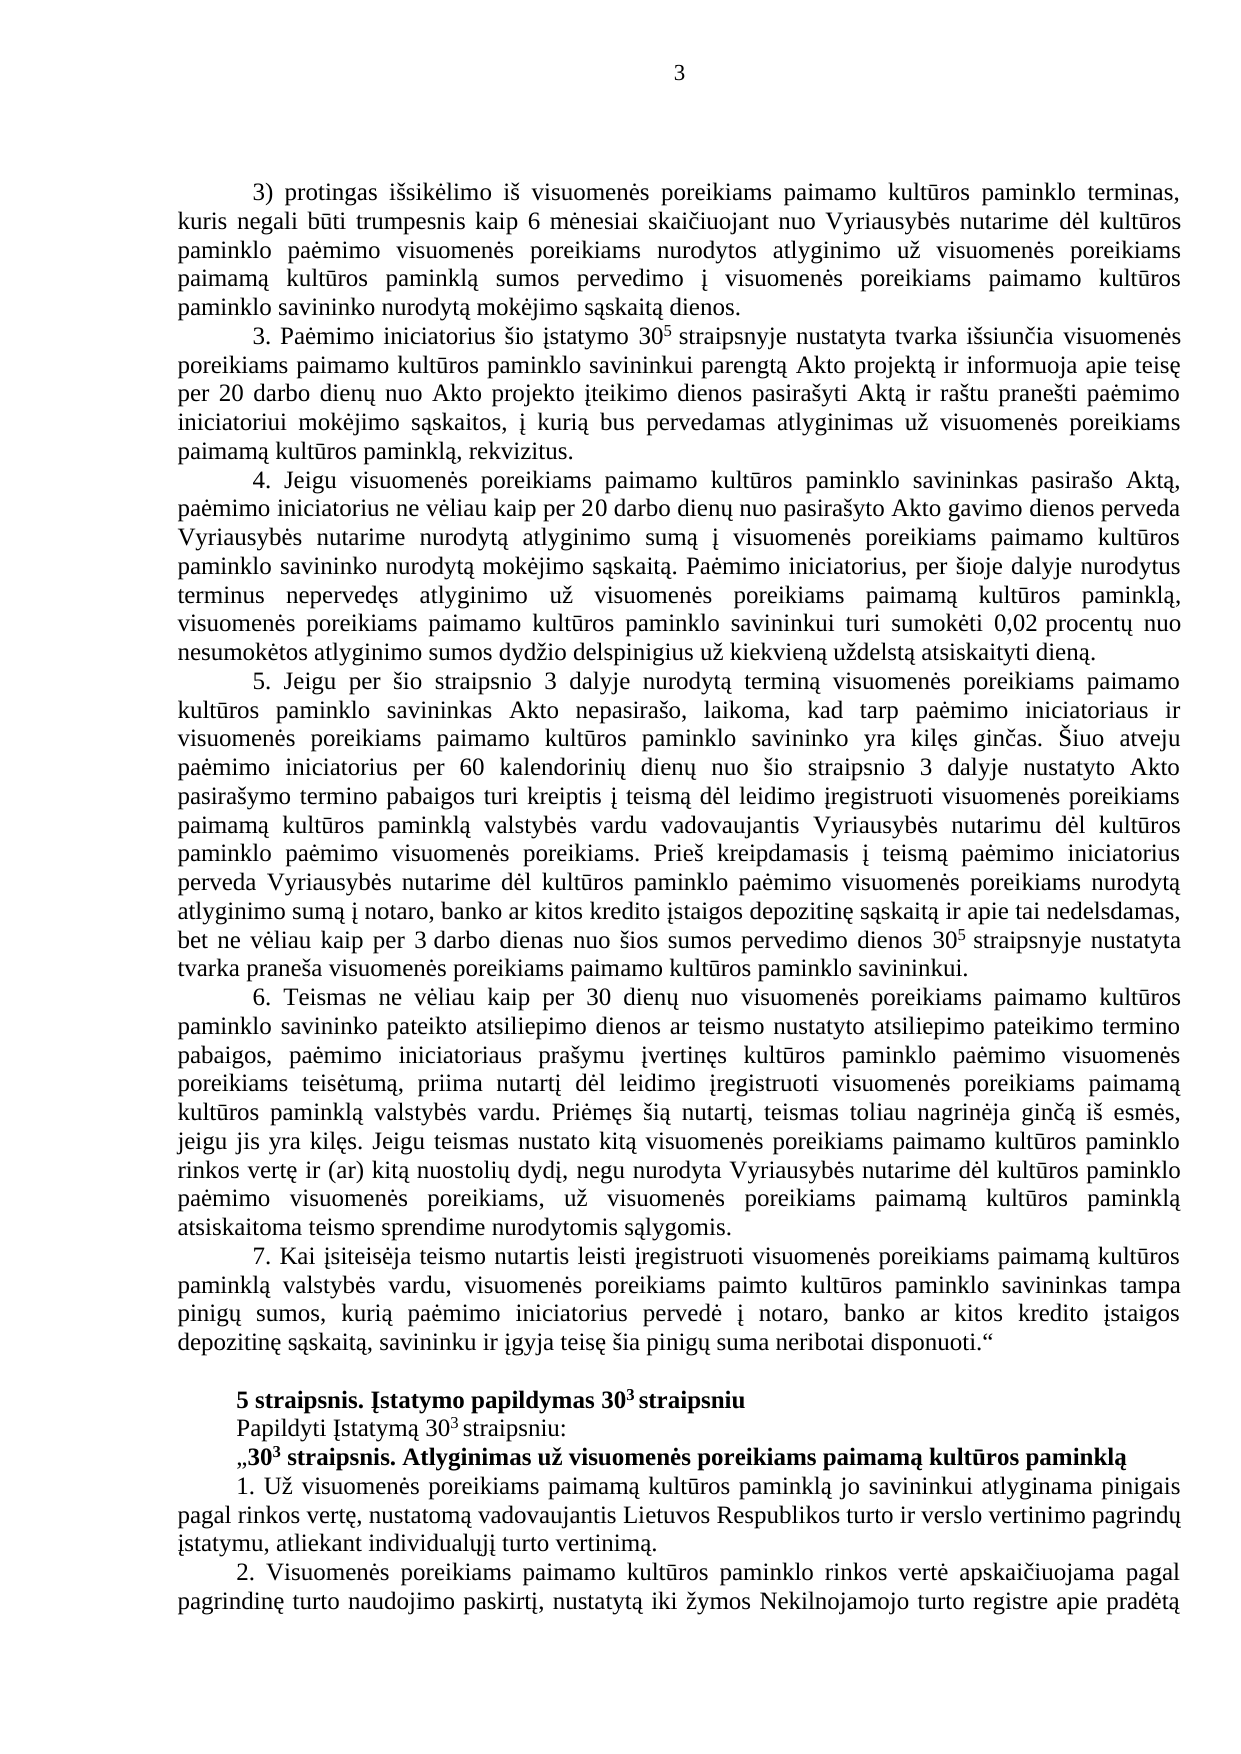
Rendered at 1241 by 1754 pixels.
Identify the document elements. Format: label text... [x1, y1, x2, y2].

text 3) protingas išsikėlimo iš visuomenės poreikiams paimamo kultūros paminklo terminas, kuris negali būti trumpesnis kaip 6 mėnesiai skaičiuojant nuo Vyriausybės nutarime dėl kultūros paminklo paėmimo visuomenės poreikiams nurodytos atlyginimo už visuomenės poreikiams paimamą kultūros paminklą sumos pervedimo į visuomenės poreikiams paimamo kultūros paminklo savininko nurodytą mokėjimo sąskaitą dienos. [177, 177, 1181, 321]
text 7. Kai įsiteisėja teismo nutartis leisti įregistruoti visuomenės poreikiams paimamą kultūros paminklą valstybės vardu, visuomenės poreikiams paimto kultūros paminklo savininkas tampa pinigų sumos, kurią paėmimo iniciatorius pervedė į notaro, banko ar kitos kredito įstaigos depozitinę sąskaitą, savininku ir įgyja teisę šia pinigų suma neribotai disponuoti.“ [177, 1241, 1181, 1356]
text 4. Jeigu visuomenės poreikiams paimamo kultūros paminklo savininkas pasirašo Aktą, paėmimo iniciatorius ne vėliau kaip per 20 darbo dienų nuo pasirašyto Akto gavimo dienos perveda Vyriausybės nutarime nurodytą atlyginimo sumą į visuomenės poreikiams paimamo kultūros paminklo savininko nurodytą mokėjimo sąskaitą. Paėmimo iniciatorius, per šioje dalyje nurodytus terminus nepervedęs atlyginimo už visuomenės poreikiams paimamą kultūros paminklą, visuomenės poreikiams paimamo kultūros paminklo savininkui turi sumokėti 0,02 procentų nuo nesumokėtos atlyginimo sumos dydžio delspinigius už kiekvieną uždelstą atsiskaityti dieną. [177, 465, 1181, 666]
text Papildyti Įstatymą 303 straipsniu: [177, 1413, 1181, 1442]
text 1. Už visuomenės poreikiams paimamą kultūros paminklą jo savininkui atlyginama pinigais pagal rinkos vertę, nustatomą vadovaujantis Lietuvos Respublikos turto ir verslo vertinimo pagrindų įstatymu, atliekant individualųjį turto vertinimą. [177, 1471, 1181, 1557]
text „303 straipsnis. Atlyginimas už visuomenės poreikiams paimamą kultūros paminklą [177, 1442, 1181, 1471]
text 2. Visuomenės poreikiams paimamo kultūros paminklo rinkos vertė apskaičiuojama pagal pagrindinę turto naudojimo paskirtį, nustatytą iki žymos Nekilnojamojo turto registre apie pradėtą [177, 1557, 1181, 1615]
text 5. Jeigu per šio straipsnio 3 dalyje nurodytą terminą visuomenės poreikiams paimamo kultūros paminklo savininkas Akto nepasirašo, laikoma, kad tarp paėmimo iniciatoriaus ir visuomenės poreikiams paimamo kultūros paminklo savininko yra kilęs ginčas. Šiuo atveju paėmimo iniciatorius per 60 kalendorinių dienų nuo šio straipsnio 3 dalyje nustatyto Akto pasirašymo termino pabaigos turi kreiptis į teismą dėl leidimo įregistruoti visuomenės poreikiams paimamą kultūros paminklą valstybės vardu vadovaujantis Vyriausybės nutarimu dėl kultūros paminklo paėmimo visuomenės poreikiams. Prieš kreipdamasis į teismą paėmimo iniciatorius perveda Vyriausybės nutarime dėl kultūros paminklo paėmimo visuomenės poreikiams nurodytą atlyginimo sumą į notaro, banko ar kitos kredito įstaigos depozitinę sąskaitą ir apie tai nedelsdamas, bet ne vėliau kaip per 3 darbo dienas nuo šios sumos pervedimo dienos 305 straipsnyje nustatyta tvarka praneša visuomenės poreikiams paimamo kultūros paminklo savininkui. [177, 666, 1181, 982]
text 5 straipsnis. Įstatymo papildymas 303 straipsniu [177, 1385, 1181, 1413]
text 6. Teismas ne vėliau kaip per 30 dienų nuo visuomenės poreikiams paimamo kultūros paminklo savininko pateikto atsiliepimo dienos ar teismo nustatyto atsiliepimo pateikimo termino pabaigos, paėmimo iniciatoriaus prašymu įvertinęs kultūros paminklo paėmimo visuomenės poreikiams teisėtumą, priima nutartį dėl leidimo įregistruoti visuomenės poreikiams paimamą kultūros paminklą valstybės vardu. Priėmęs šią nutartį, teismas toliau nagrinėja ginčą iš esmės, jeigu jis yra kilęs. Jeigu teismas nustato kitą visuomenės poreikiams paimamo kultūros paminklo rinkos vertę ir (ar) kitą nuostolių dydį, negu nurodyta Vyriausybės nutarime dėl kultūros paminklo paėmimo visuomenės poreikiams, už visuomenės poreikiams paimamą kultūros paminklą atsiskaitoma teismo sprendime nurodytomis sąlygomis. [177, 982, 1181, 1241]
text 3. Paėmimo iniciatorius šio įstatymo 305 straipsnyje nustatyta tvarka išsiunčia visuomenės poreikiams paimamo kultūros paminklo savininkui parengtą Akto projektą ir informuoja apie teisę per 20 darbo dienų nuo Akto projekto įteikimo dienos pasirašyti Aktą ir raštu pranešti paėmimo iniciatoriui mokėjimo sąskaitos, į kurią bus pervedamas atlyginimas už visuomenės poreikiams paimamą kultūros paminklą, rekvizitus. [177, 321, 1181, 465]
